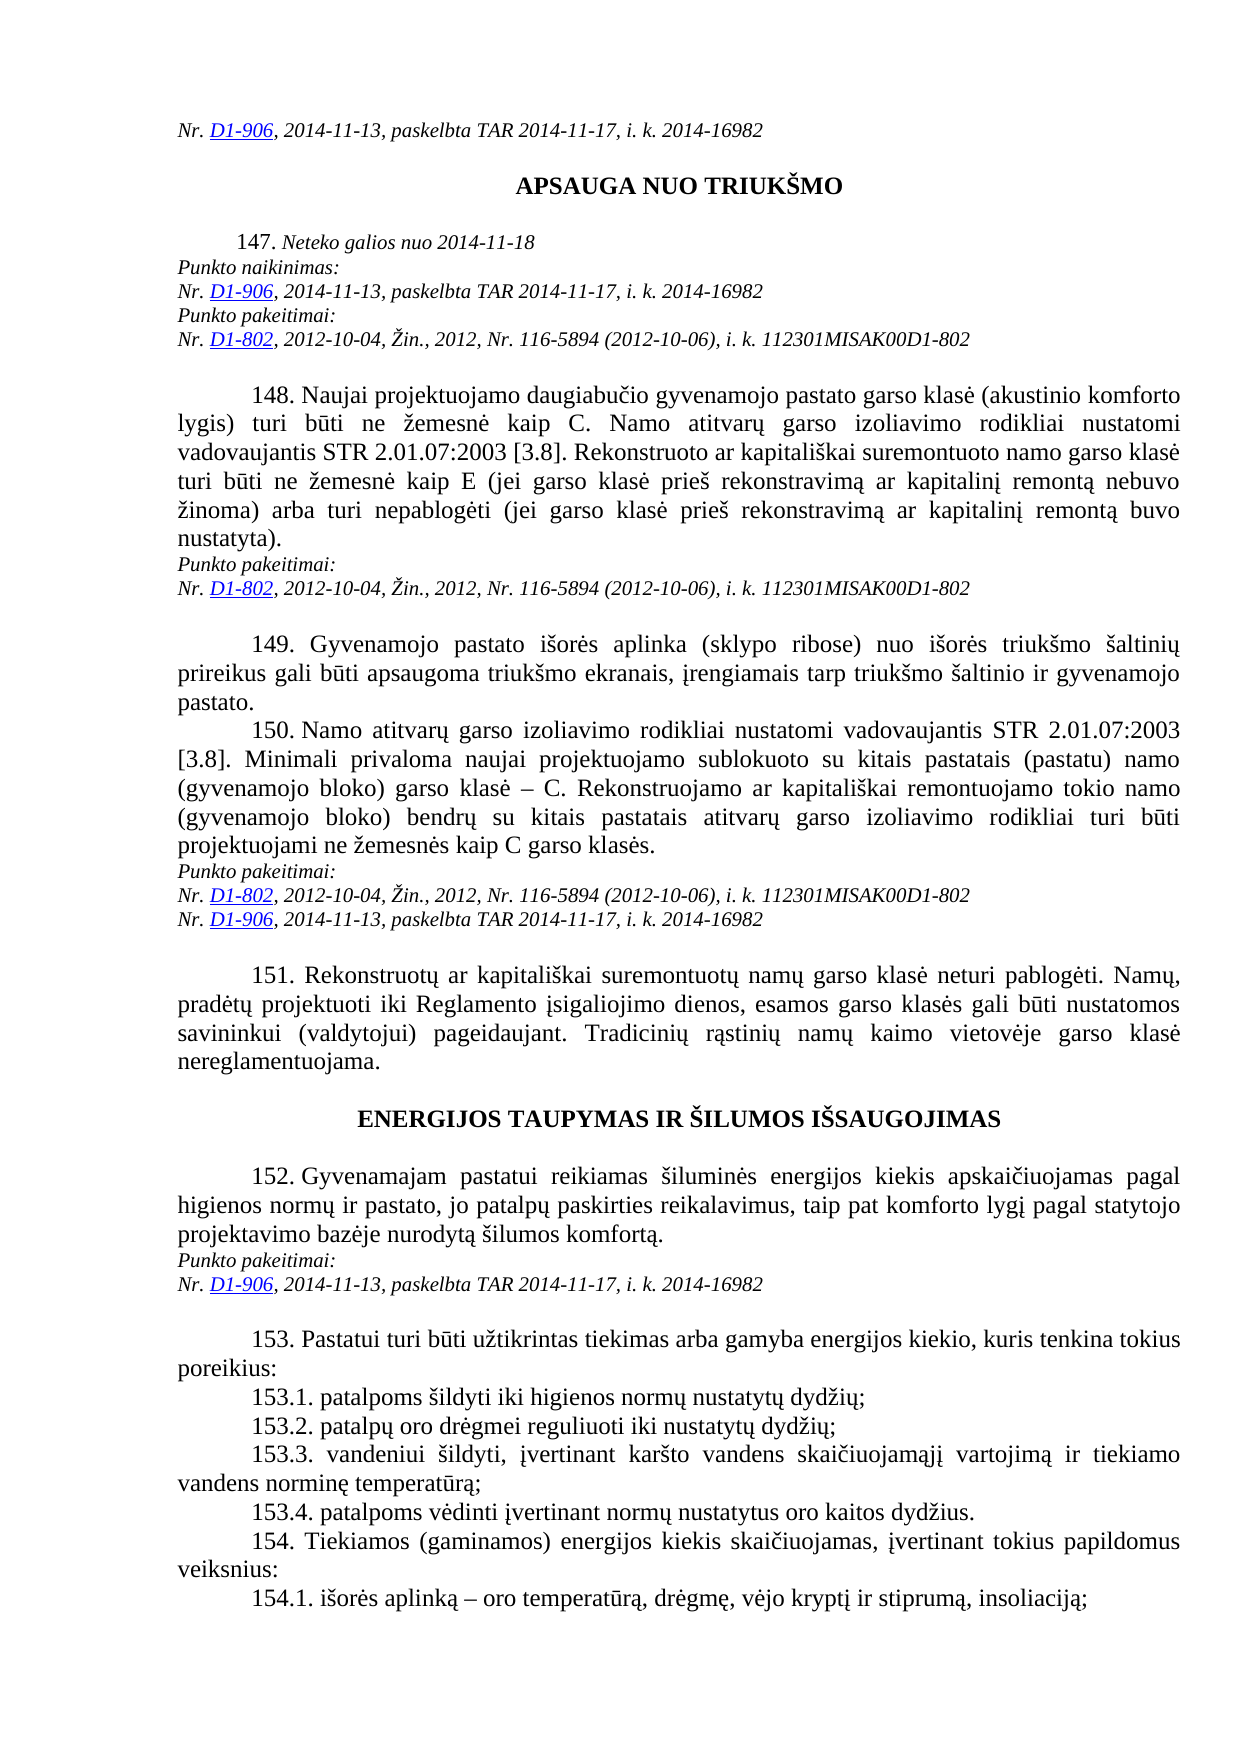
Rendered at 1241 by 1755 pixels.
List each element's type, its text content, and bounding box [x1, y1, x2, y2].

text Nr. D1-802, 2012-10-04, Žin., 2012, Nr. 116-5894 (2012-10-06), i. k. 112301MISAK00D1-802 [177, 576, 1181, 600]
text 153.1. patalpoms šildyti iki higienos normų nustatytų dydžių; [177, 1382, 1181, 1411]
text Nr. D1-906, 2014-11-13, paskelbta TAR 2014-11-17, i. k. 2014-16982 [177, 907, 1181, 931]
text 148. Naujai projektuojamo daugiabučio gyvenamojo pastato garso klasė (akustinio komforto lygis) turi būti ne žemesnė kaip C. Namo atitvarų garso izoliavimo rodikliai nustatomi vadovaujantis STR 2.01.07:2003 [3.8]. Rekonstruoto ar kapitališkai suremontuoto namo garso klasė turi būti ne žemesnė kaip E (jei garso klasė prieš rekonstravimą ar kapitalinį remontą nebuvo žinoma) arba turi nepablogėti (jei garso klasė prieš rekonstravimą ar kapitalinį remontą buvo nustatyta). [177, 380, 1181, 552]
text Punkto pakeitimai: [177, 552, 1181, 576]
text 151. Rekonstruotų ar kapitališkai suremontuotų namų garso klasė neturi pablogėti. Namų, pradėtų projektuoti iki Reglamento įsigaliojimo dienos, esamos garso klasės gali būti nustatomos savininkui (valdytojui) pageidaujant. Tradicinių rąstinių namų kaimo vietovėje garso klasė nereglamentuojama. [177, 960, 1181, 1075]
text Punkto pakeitimai: [177, 303, 1181, 327]
text 153. Pastatui turi būti užtikrintas tiekimas arba gamyba energijos kiekio, kuris tenkina tokius poreikius: [177, 1324, 1181, 1382]
text 153.2. patalpų oro drėgmei reguliuoti iki nustatytų dydžių; [177, 1411, 1181, 1439]
text APSAUGA NUO TRIUKŠMO [177, 171, 1181, 200]
text Nr. D1-906, 2014-11-13, paskelbta TAR 2014-11-17, i. k. 2014-16982 [177, 279, 1181, 303]
text 152. Gyvenamajam pastatui reikiamas šiluminės energijos kiekis apskaičiuojamas pagal higienos normų ir pastato, jo patalpų paskirties reikalavimus, taip pat komforto lygį pagal statytojo projektavimo bazėje nurodytą šilumos komfortą. [177, 1161, 1181, 1248]
text Nr. D1-906, 2014-11-13, paskelbta TAR 2014-11-17, i. k. 2014-16982 [177, 118, 1181, 142]
text Nr. D1-906, 2014-11-13, paskelbta TAR 2014-11-17, i. k. 2014-16982 [177, 1272, 1181, 1296]
text ENERGIJOS TAUPYMAS IR ŠILUMOS IŠSAUGOJIMAS [177, 1104, 1181, 1133]
text Punkto pakeitimai: [177, 1248, 1181, 1272]
text 153.4. patalpoms vėdinti įvertinant normų nustatytus oro kaitos dydžius. [177, 1497, 1181, 1526]
text Punkto naikinimas: [177, 255, 1181, 279]
text 154.1. išorės aplinką – oro temperatūrą, drėgmę, vėjo kryptį ir stiprumą, insoliaciją; [177, 1583, 1181, 1612]
text 154. Tiekiamos (gaminamos) energijos kiekis skaičiuojamas, įvertinant tokius papildomus veiksnius: [177, 1526, 1181, 1583]
text 149. Gyvenamojo pastato išorės aplinka (sklypo ribose) nuo išorės triukšmo šaltinių prireikus gali būti apsaugoma triukšmo ekranais, įrengiamais tarp triukšmo šaltinio ir gyvenamojo pastato. [177, 629, 1181, 715]
text Nr. D1-802, 2012-10-04, Žin., 2012, Nr. 116-5894 (2012-10-06), i. k. 112301MISAK00D1-802 [177, 327, 1181, 351]
text 147. Neteko galios nuo 2014-11-18 [177, 228, 1181, 255]
text 153.3. vandeniui šildyti, įvertinant karšto vandens skaičiuojamąjį vartojimą ir tiekiamo vandens norminę temperatūrą; [177, 1439, 1181, 1497]
text 150. Namo atitvarų garso izoliavimo rodikliai nustatomi vadovaujantis STR 2.01.07:2003 [3.8]. Minimali privaloma naujai projektuojamo sublokuoto su kitais pastatais (pastatu) namo (gyvenamojo bloko) garso klasė – C. Rekonstruojamo ar kapitališkai remontuojamo tokio namo (gyvenamojo bloko) bendrų su kitais pastatais atitvarų garso izoliavimo rodikliai turi būti projektuojami ne žemesnės kaip C garso klasės. [177, 715, 1181, 859]
text Nr. D1-802, 2012-10-04, Žin., 2012, Nr. 116-5894 (2012-10-06), i. k. 112301MISAK00D1-802 [177, 883, 1181, 907]
text Punkto pakeitimai: [177, 859, 1181, 883]
